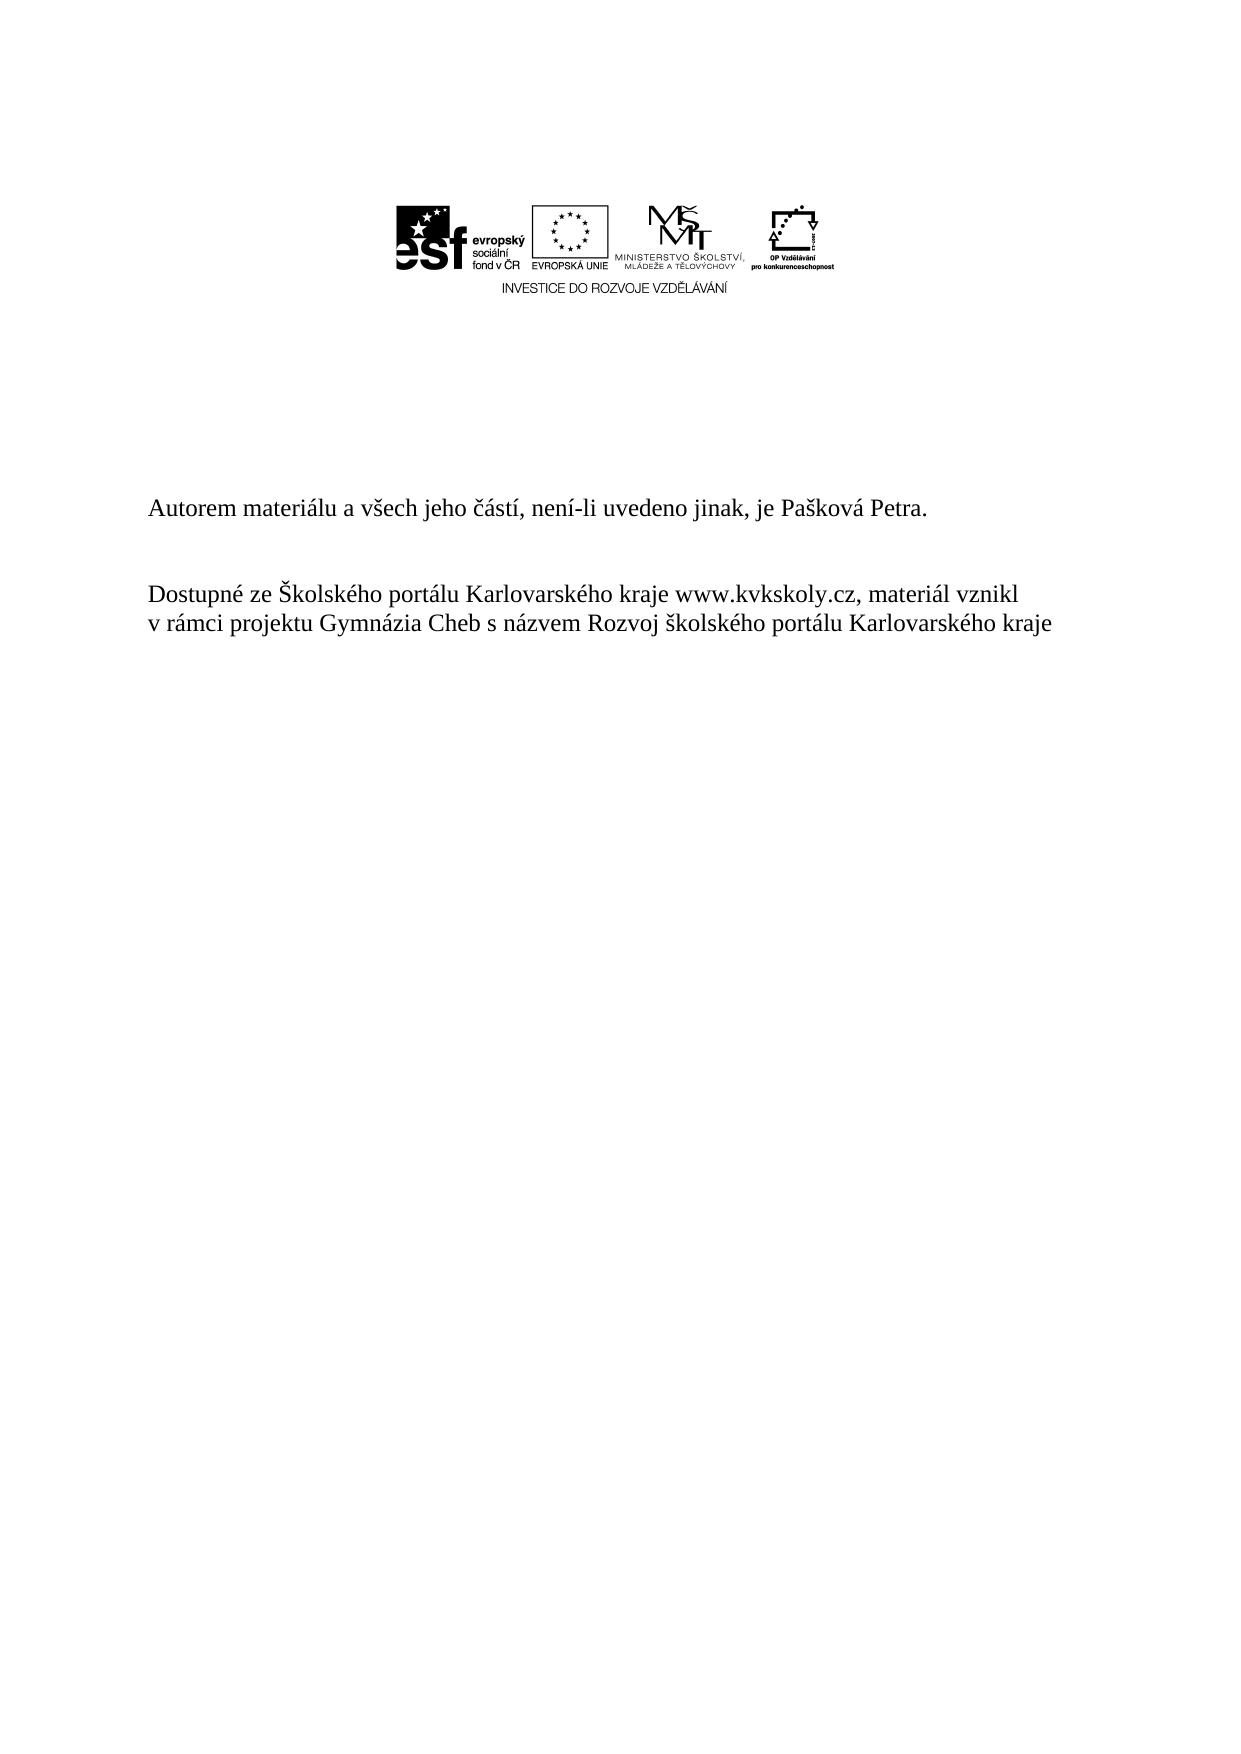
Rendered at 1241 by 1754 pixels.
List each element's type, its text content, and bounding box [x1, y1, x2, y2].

text Autorem materiálu a všech jeho částí, není-li uvedeno jinak, je Pašková Petra. [148, 493, 1093, 521]
text Dostupné ze Školského portálu Karlovarského kraje www.kvkskoly.cz, materiál vznikl v rámci projektu Gymnázia Cheb s názvem Rozvoj školského portálu Karlovarského kraje [148, 579, 1093, 636]
